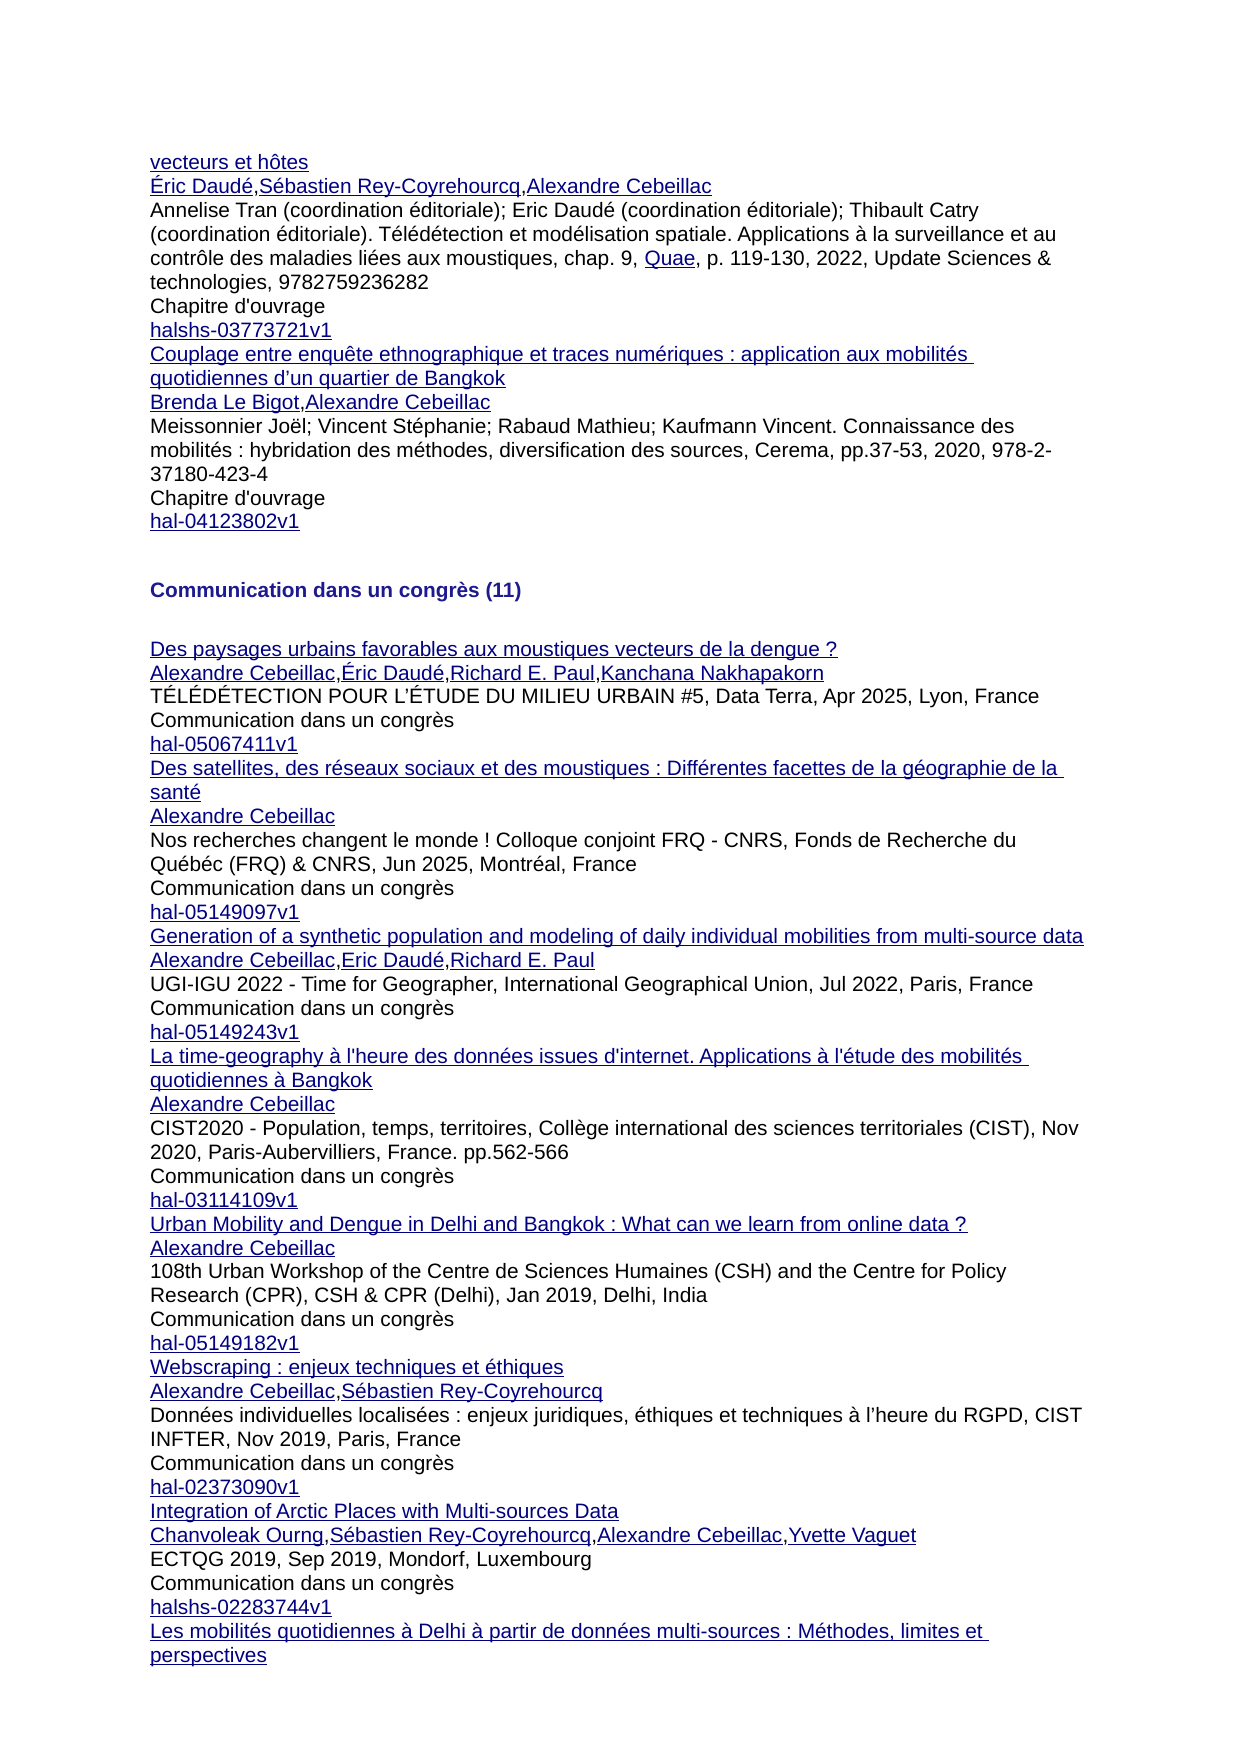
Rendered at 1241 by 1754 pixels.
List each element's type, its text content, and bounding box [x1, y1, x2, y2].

table_cell Webscraping : enjeux techniques et éthiques Alexandre Cebeillac,Sébastien Rey-Coyrehourcq Données individuelles localisées : enjeux juridiques, éthiques et techniques à l’heure du RGPD, CIST INFTER, Nov 2019, Paris, France Communication dans un congrès hal-02373090v1 [150, 1355, 1090, 1499]
table_cell Integration of Arctic Places with Multi-sources Data Chanvoleak Ourng,Sébastien Rey-Coyrehourcq,Alexandre Cebeillac,Yvette Vaguet ECTQG 2019, Sep 2019, Mondorf, Luxembourg Communication dans un congrès halshs-02283744v1 [150, 1499, 1090, 1619]
table_cell La time-geography à l'heure des données issues d'internet. Applications à l'étude des mobilités quotidiennes à Bangkok Alexandre Cebeillac CIST2020 - Population, temps, territoires, Collège international des sciences territoriales (CIST), Nov 2020, Paris-Aubervilliers, France. pp.562-566 Communication dans un congrès hal-03114109v1 [150, 1044, 1090, 1211]
table_cell Generation of a synthetic population and modeling of daily individual mobilities from multi-source data Alexandre Cebeillac,Eric Daudé,Richard E. Paul UGI-IGU 2022 - Time for Geographer, International Geographical Union, Jul 2022, Paris, France Communication dans un congrès hal-05149243v1 [150, 924, 1090, 1044]
table_header Des paysages urbains favorables aux moustiques vecteurs de la dengue ? Alexandre Cebeillac,Éric Daudé,Richard E. Paul,Kanchana Nakhapakorn TÉLÉDÉTECTION POUR L’ÉTUDE DU MILIEU URBAIN #5, Data Terra, Apr 2025, Lyon, France Communication dans un congrès hal-05067411v1 [150, 636, 1090, 756]
table_cell vecteurs et hôtes Éric Daudé,Sébastien Rey-Coyrehourcq,Alexandre Cebeillac Annelise Tran (coordination éditoriale); Eric Daudé (coordination éditoriale); Thibault Catry (coordination éditoriale). Télédétection et modélisation spatiale. Applications à la surveillance et au contrôle des maladies liées aux moustiques, chap. 9, Quae, p. 119-130, 2022, Update Sciences & technologies, 9782759236282 Chapitre d'ouvrage halshs-03773721v1 [150, 150, 1090, 342]
table_cell Des satellites, des réseaux sociaux et des moustiques : Différentes facettes de la géographie de la santé Alexandre Cebeillac Nos recherches changent le monde ! Colloque conjoint FRQ - CNRS, Fonds de Recherche du Québéc (FRQ) & CNRS, Jun 2025, Montréal, France Communication dans un congrès hal-05149097v1 [150, 756, 1090, 924]
subtitle Communication dans un congrès (11) [150, 578, 1090, 602]
table_cell Les mobilités quotidiennes à Delhi à partir de données multi-sources : Méthodes, limites et perspectives [150, 1619, 1090, 1667]
table_cell Urban Mobility and Dengue in Delhi and Bangkok : What can we learn from online data ? Alexandre Cebeillac 108th Urban Workshop of the Centre de Sciences Humaines (CSH) and the Centre for Policy Research (CPR), CSH & CPR (Delhi), Jan 2019, Delhi, India Communication dans un congrès hal-05149182v1 [150, 1211, 1090, 1355]
table_cell Couplage entre enquête ethnographique et traces numériques : application aux mobilités quotidiennes d’un quartier de Bangkok Brenda Le Bigot,Alexandre Cebeillac Meissonnier Joël; Vincent Stéphanie; Rabaud Mathieu; Kaufmann Vincent. Connaissance des mobilités : hybridation des méthodes, diversification des sources, Cerema, pp.37-53, 2020, 978-2-37180-423-4 Chapitre d'ouvrage hal-04123802v1 [150, 342, 1090, 533]
